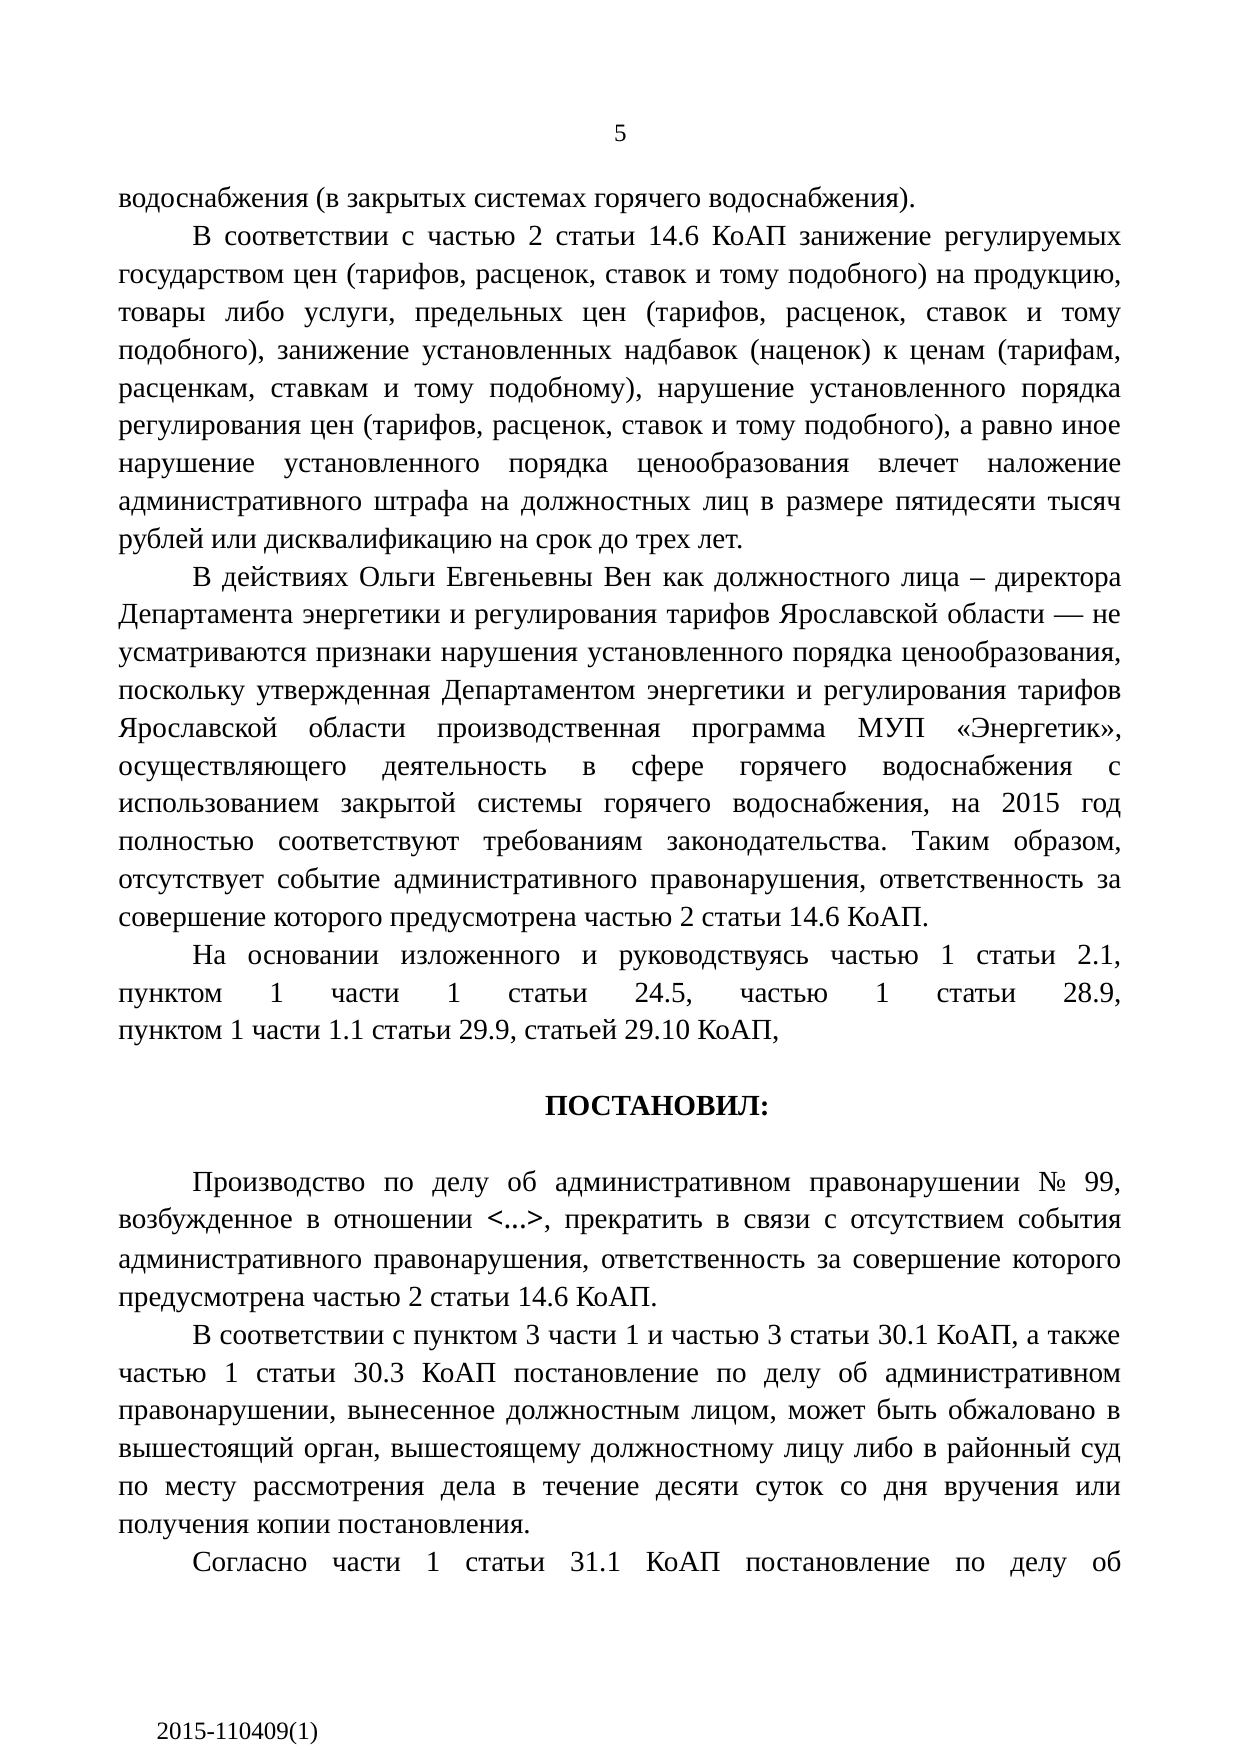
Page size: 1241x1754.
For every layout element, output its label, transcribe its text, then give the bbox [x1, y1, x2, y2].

text На основании изложенного и руководствуясь частью 1 статьи 2.1, пунктом 1 части 1 статьи 24.5, частью 1 статьи 28.9, пунктом 1 части 1.1 статьи 29.9, статьей 29.10 КоАП, [118, 933, 1122, 1046]
text ПОСТАНОВИЛ: [118, 1084, 1122, 1122]
text водоснабжения (в закрытых системах горячего водоснабжения). [118, 176, 1122, 214]
text Производство по делу об административном правонарушении № 99, возбужденное в отношении <...>, прекратить в связи с отсутствием события административного правонарушения, ответственность за совершение которого предусмотрена частью 2 статьи 14.6 КоАП. [118, 1159, 1122, 1313]
text В соответствии с частью 2 статьи 14.6 КоАП занижение регулируемых государством цен (тарифов, расценок, ставок и тому подобного) на продукцию, товары либо услуги, предельных цен (тарифов, расценок, ставок и тому подобного), занижение установленных надбавок (наценок) к ценам (тарифам, расценкам, ставкам и тому подобному), нарушение установленного порядка регулирования цен (тарифов, расценок, ставок и тому подобного), а равно иное нарушение установленного порядка ценообразования влечет наложение административного штрафа на должностных лиц в размере пятидесяти тысяч рублей или дисквалификацию на срок до трех лет. [118, 214, 1122, 554]
text Согласно части 1 статьи 31.1 КоАП постановление по делу об [118, 1539, 1122, 1577]
text В действиях Ольги Евгеньевны Вен как должностного лица – директора Департамента энергетики и регулирования тарифов Ярославской области — не усматриваются признаки нарушения установленного порядка ценообразования, поскольку утвержденная Департаментом энергетики и регулирования тарифов Ярославской области производственная программа МУП «Энергетик», осуществляющего деятельность в сфере горячего водоснабжения с использованием закрытой системы горячего водоснабжения, на 2015 год полностью соответствуют требованиям законодательства. Таким образом, отсутствует событие административного правонарушения, ответственность за совершение которого предусмотрена частью 2 статьи 14.6 КоАП. [118, 554, 1122, 933]
text В соответствии с пунктом 3 части 1 и частью 3 статьи 30.1 КоАП, а также частью 1 статьи 30.3 КоАП постановление по делу об административном правонарушении, вынесенное должностным лицом, может быть обжаловано в вышестоящий орган, вышестоящему должностному лицу либо в районный суд по месту рассмотрения дела в течение десяти суток со дня вручения или получения копии постановления. [118, 1313, 1122, 1539]
